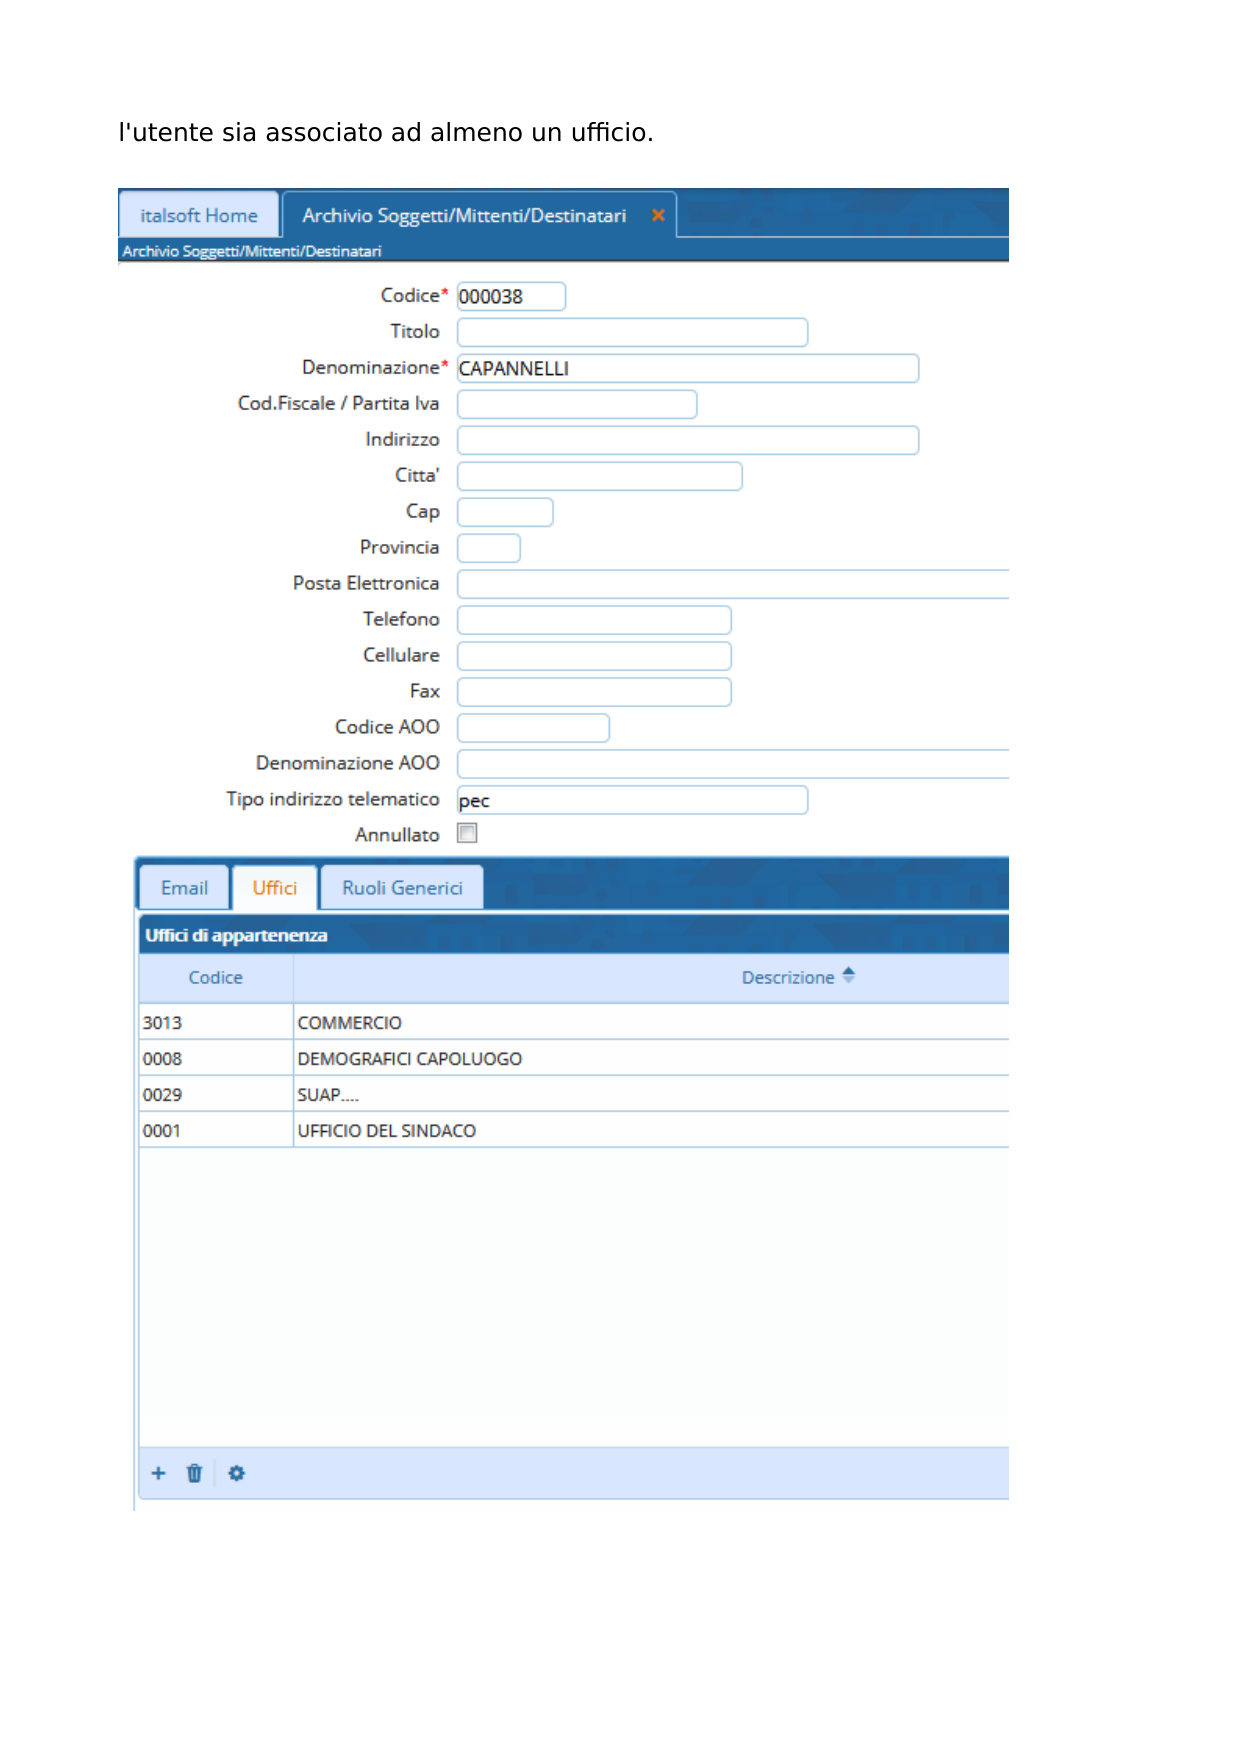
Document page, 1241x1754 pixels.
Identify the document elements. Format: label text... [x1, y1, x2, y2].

picture [118, 188, 1009, 1511]
text l'utente sia associato ad almeno un ufficio. [118, 118, 1122, 176]
